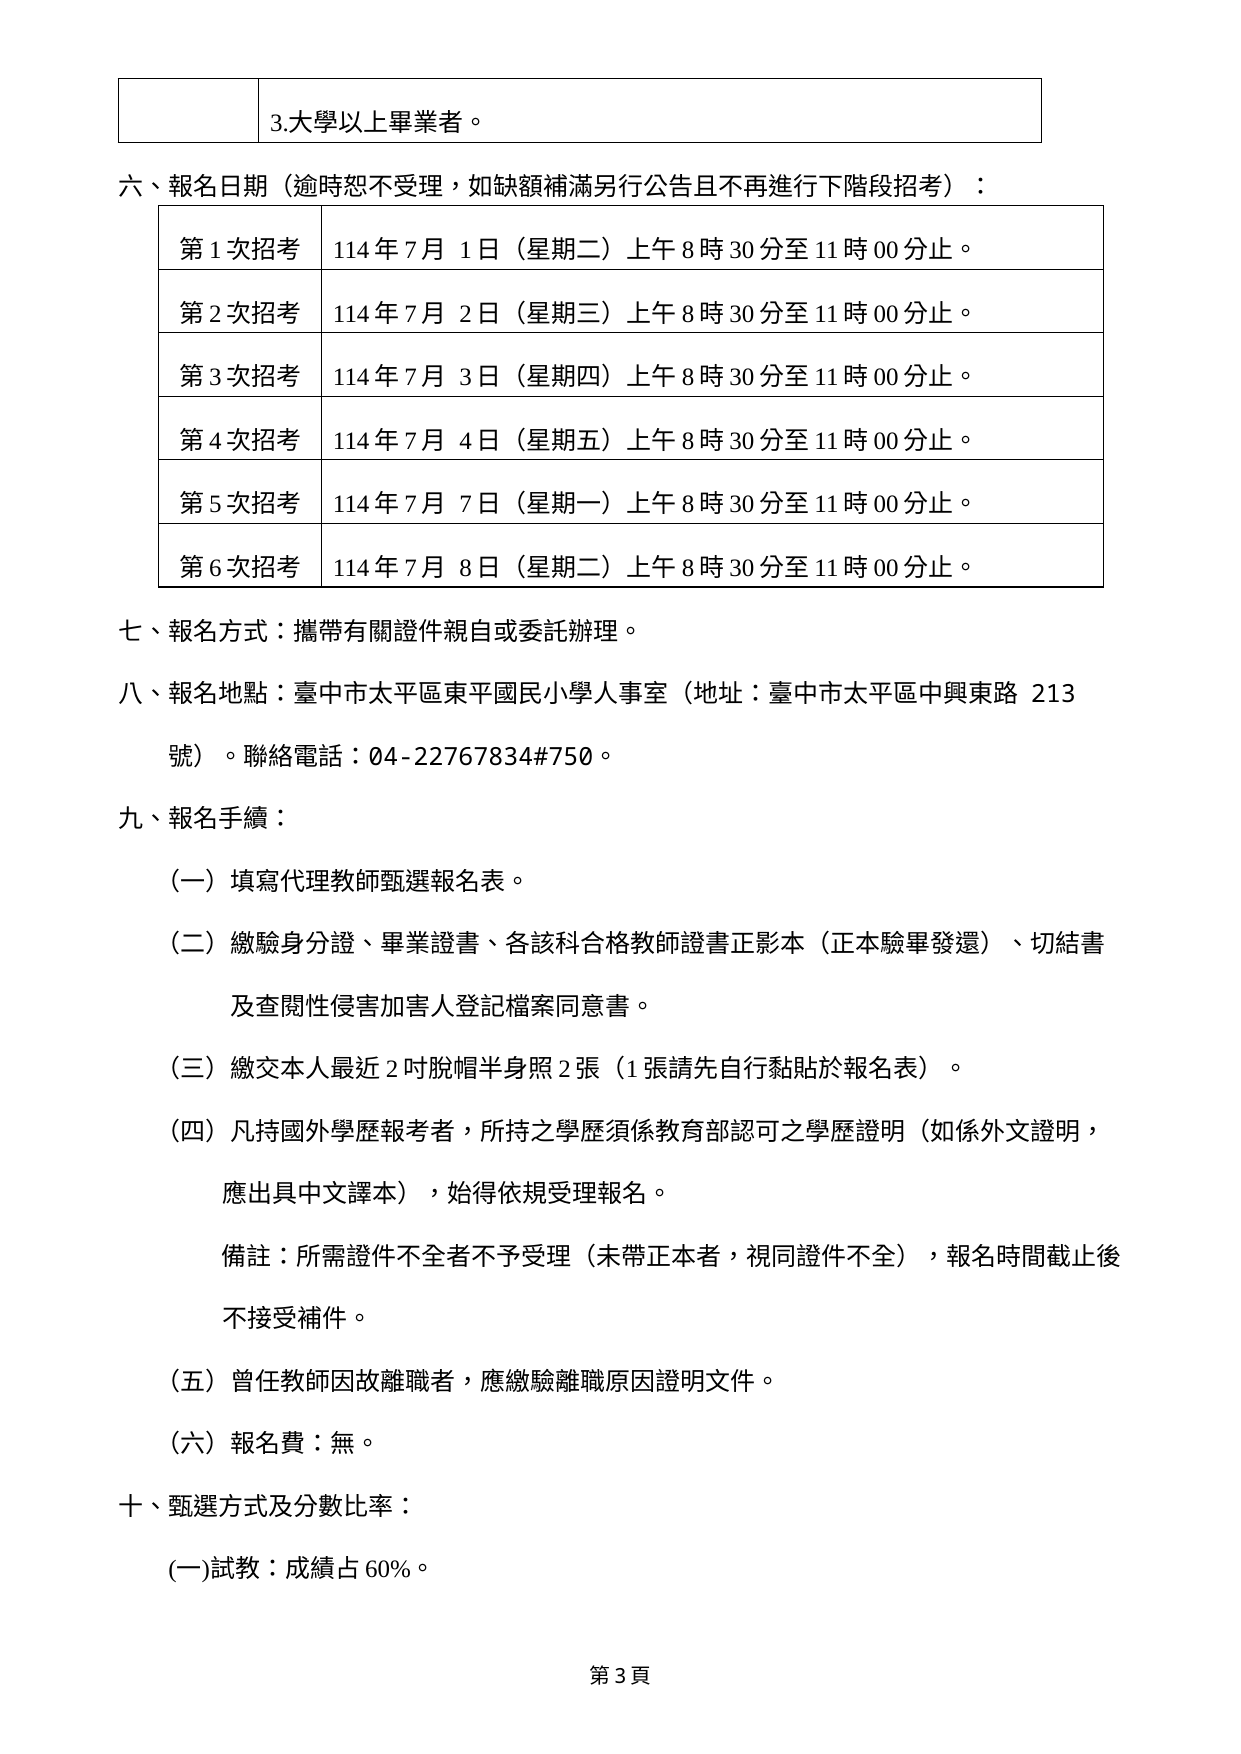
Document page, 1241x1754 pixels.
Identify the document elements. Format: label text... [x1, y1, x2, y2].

text 七、報名方式：攜帶有關證件親自或委託辦理。 [118, 587, 1122, 650]
text （五）曾任教師因故離職者，應繳驗離職原因證明文件。 [156, 1337, 1122, 1400]
text (一)試教：成績占60%。 [168, 1525, 1122, 1587]
table_header 第1次招考 [159, 206, 321, 269]
table_cell 第6次招考 [159, 524, 321, 586]
table_header 114年7月 1日（星期二）上午8時30分至11時00分止。 [322, 206, 1103, 269]
text （三）繳交本人最近2吋脫帽半身照2張（1張請先自行黏貼於報名表）。 [156, 1025, 1122, 1087]
table_cell 114年7月 7日（星期一）上午8時30分至11時00分止。 [322, 460, 1103, 523]
text （四）凡持國外學歷報考者，所持之學歷須係教育部認可之學歷證明（如係外文證明，應出具中文譯本），始得依規受理報名。 [156, 1087, 1122, 1212]
text 九、報名手續： [118, 775, 1122, 837]
table_cell 114年7月 4日（星期五）上午8時30分至11時00分止。 [322, 397, 1103, 459]
text 備註：所需證件不全者不予受理（未帶正本者，視同證件不全），報名時間截止後不接受補件。 [221, 1212, 1122, 1337]
text 六、報名日期（逾時恕不受理，如缺額補滿另行公告且不再進行下階段招考）： [118, 143, 1122, 205]
table_cell 第5次招考 [159, 460, 321, 523]
text 八、報名地點：臺中市太平區東平國民小學人事室（地址：臺中市太平區中興東路 213 號）。聯絡電話：04-22767834#750。 [118, 650, 1122, 775]
table_cell 第3次招考 [159, 333, 321, 396]
text （二）繳驗身分證、畢業證書、各該科合格教師證書正影本（正本驗畢發還）、切結書及查閱性侵害加害人登記檔案同意書。 [156, 900, 1122, 1025]
text 十、甄選方式及分數比率： [118, 1462, 1122, 1525]
table_cell 第4次招考 [159, 397, 321, 459]
text （六）報名費：無。 [156, 1400, 1122, 1462]
table_cell 114年7月 8日（星期二）上午8時30分至11時00分止。 [322, 524, 1103, 586]
table_cell 第2次招考 [159, 270, 321, 332]
table_cell 114年7月 3日（星期四）上午8時30分至11時00分止。 [322, 333, 1103, 396]
table_cell 114年7月 2日（星期三）上午8時30分至11時00分止。 [322, 270, 1103, 332]
table_cell [119, 79, 258, 142]
table_cell 3.大學以上畢業者。 [259, 79, 1041, 142]
text （一）填寫代理教師甄選報名表。 [118, 837, 1122, 900]
